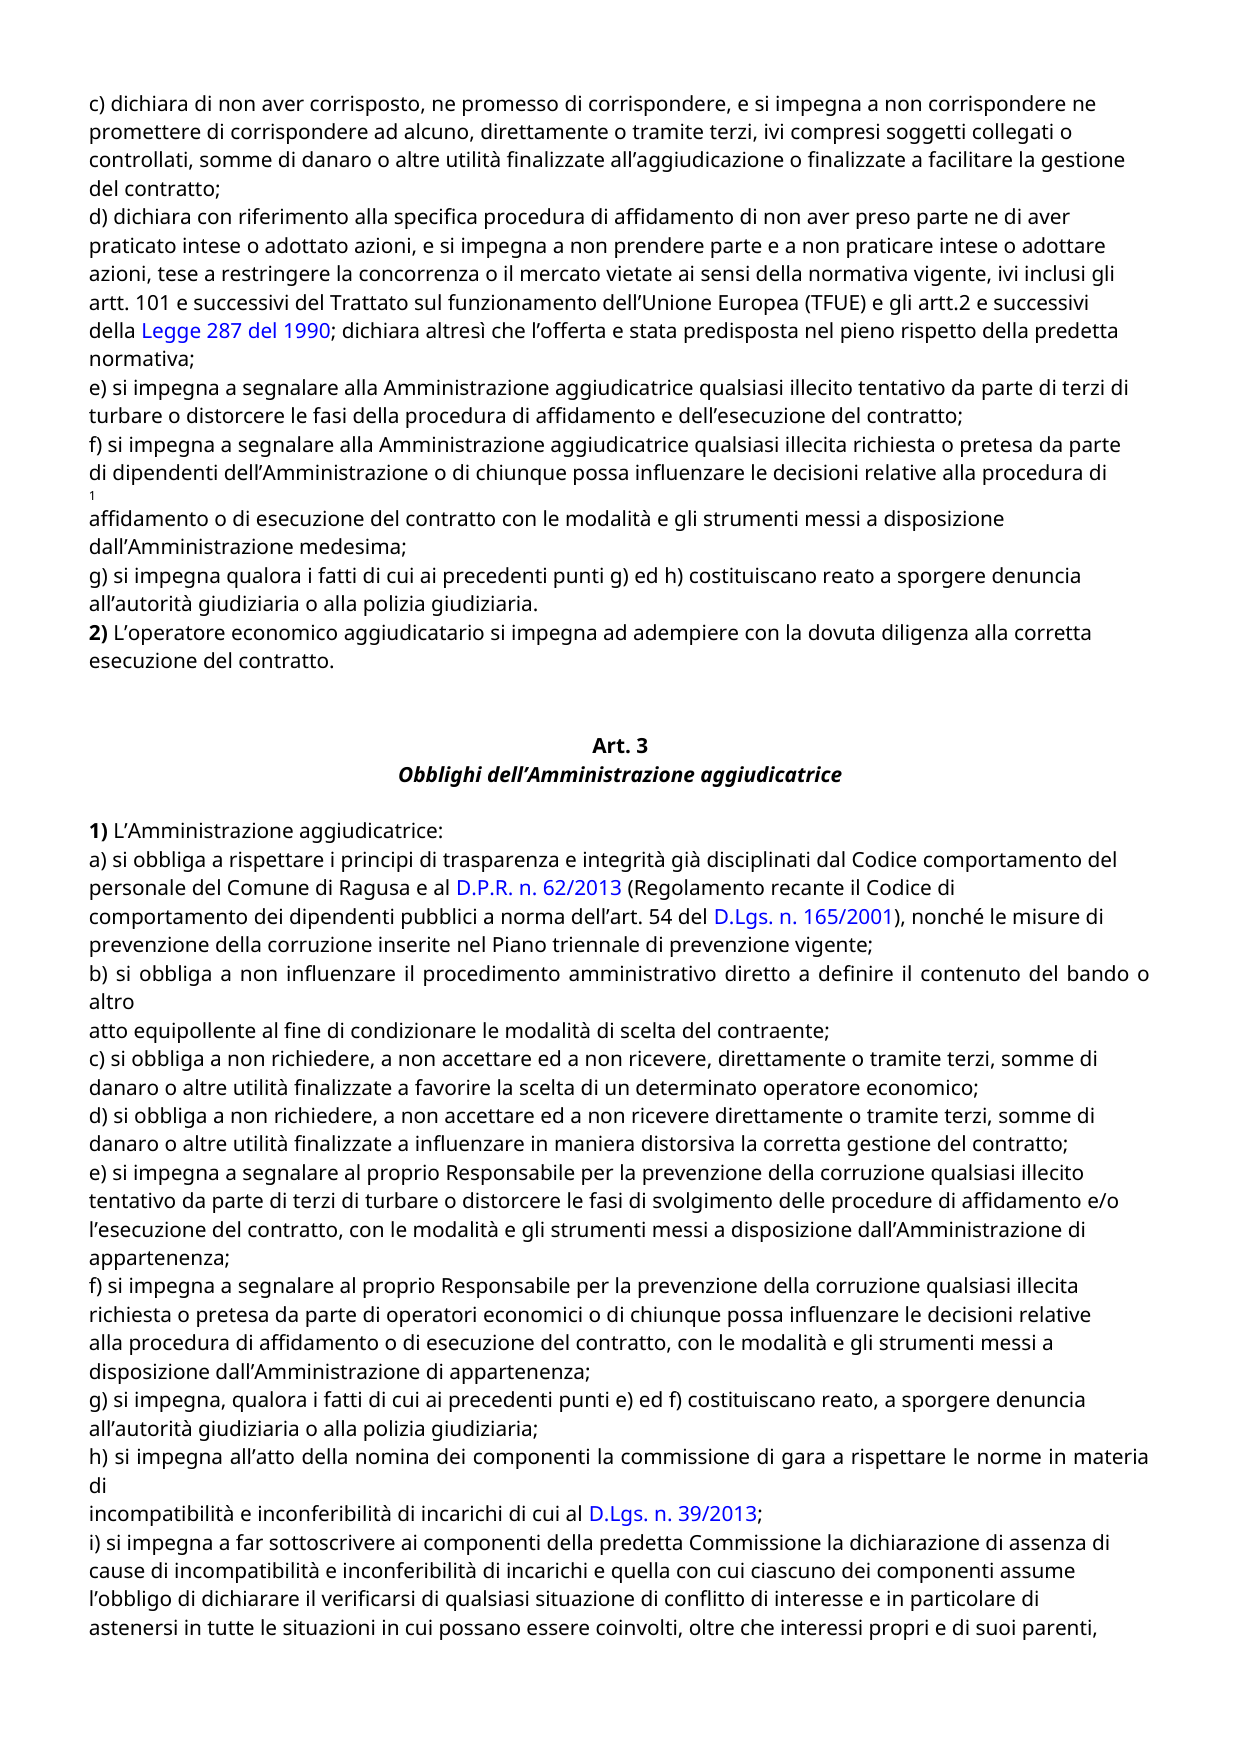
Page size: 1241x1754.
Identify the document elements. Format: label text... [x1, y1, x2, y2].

text f) si impegna a segnalare alla Amministrazione aggiudicatrice qualsiasi illecita richiesta o pretesa da parte [89, 430, 1152, 458]
text dall’Amministrazione medesima; [89, 532, 1152, 561]
text cause di incompatibilità e inconferibilità di incarichi e quella con cui ciascuno dei componenti assume [89, 1556, 1152, 1584]
text h) si impegna all’atto della nomina dei componenti la commissione di gara a rispettare le norme in materia di [89, 1442, 1152, 1499]
text 2) L’operatore economico aggiudicatario si impegna ad adempiere con la dovuta diligenza alla corretta [89, 618, 1152, 646]
text alla procedura di affidamento o di esecuzione del contratto, con le modalità e gli strumenti messi a [89, 1328, 1152, 1357]
text richiesta o pretesa da parte di operatori economici o di chiunque possa influenzare le decisioni relative [89, 1300, 1152, 1328]
text del contratto; [89, 174, 1152, 202]
text astenersi in tutte le situazioni in cui possano essere coinvolti, oltre che interessi propri e di suoi parenti, [89, 1613, 1152, 1641]
text a) si obbliga a rispettare i principi di trasparenza e integrità già disciplinati dal Codice comportamento del [89, 845, 1152, 873]
text f) si impegna a segnalare al proprio Responsabile per la prevenzione della corruzione qualsiasi illecita [89, 1272, 1152, 1300]
text controllati, somme di danaro o altre utilità finalizzate all’aggiudicazione o finalizzate a facilitare la gestione [89, 146, 1152, 174]
text i) si impegna a far sottoscrivere ai componenti della predetta Commissione la dichiarazione di assenza di [89, 1528, 1152, 1556]
text b) si obbliga a non influenzare il procedimento amministrativo diretto a definire il contenuto del bando o altro [89, 959, 1152, 1016]
text 1) L’Amministrazione aggiudicatrice: [89, 817, 1152, 845]
text prevenzione della corruzione inserite nel Piano triennale di prevenzione vigente; [89, 930, 1152, 959]
text e) si impegna a segnalare al proprio Responsabile per la prevenzione della corruzione qualsiasi illecito [89, 1158, 1152, 1186]
text artt. 101 e successivi del Trattato sul funzionamento dell’Unione Europea (TFUE) e gli artt.2 e successivi [89, 288, 1152, 316]
text di dipendenti dell’Amministrazione o di chiunque possa influenzare le decisioni relative alla procedura di [89, 458, 1152, 487]
text danaro o altre utilità finalizzate a favorire la scelta di un determinato operatore economico; [89, 1073, 1152, 1101]
text disposizione dall’Amministrazione di appartenenza; [89, 1357, 1152, 1385]
text praticato intese o adottato azioni, e si impegna a non prendere parte e a non praticare intese o adottare [89, 231, 1152, 259]
text l’obbligo di dichiarare il verificarsi di qualsiasi situazione di conflitto di interesse e in particolare di [89, 1584, 1152, 1613]
text Obblighi dell’Amministrazione aggiudicatrice [89, 760, 1152, 788]
text danaro o altre utilità finalizzate a influenzare in maniera distorsiva la corretta gestione del contratto; [89, 1129, 1152, 1158]
text azioni, tese a restringere la concorrenza o il mercato vietate ai sensi della normativa vigente, ivi inclusi gli [89, 259, 1152, 288]
text esecuzione del contratto. [89, 646, 1152, 674]
text Art. 3 [89, 731, 1152, 760]
text affidamento o di esecuzione del contratto con le modalità e gli strumenti messi a disposizione [89, 504, 1152, 532]
text promettere di corrispondere ad alcuno, direttamente o tramite terzi, ivi compresi soggetti collegati o [89, 117, 1152, 146]
text all’autorità giudiziaria o alla polizia giudiziaria; [89, 1414, 1152, 1442]
text d) dichiara con riferimento alla specifica procedura di affidamento di non aver preso parte ne di aver [89, 202, 1152, 231]
text e) si impegna a segnalare alla Amministrazione aggiudicatrice qualsiasi illecito tentativo da parte di terzi di [89, 373, 1152, 401]
text personale del Comune di Ragusa e al D.P.R. n. 62/2013 (Regolamento recante il Codice di [89, 873, 1152, 902]
text 1 [89, 487, 1152, 504]
text incompatibilità e inconferibilità di incarichi di cui al D.Lgs. n. 39/2013; [89, 1499, 1152, 1528]
text g) si impegna, qualora i fatti di cui ai precedenti punti e) ed f) costituiscano reato, a sporgere denuncia [89, 1385, 1152, 1414]
text normativa; [89, 344, 1152, 373]
text appartenenza; [89, 1243, 1152, 1272]
text l’esecuzione del contratto, con le modalità e gli strumenti messi a disposizione dall’Amministrazione di [89, 1215, 1152, 1243]
text d) si obbliga a non richiedere, a non accettare ed a non ricevere direttamente o tramite terzi, somme di [89, 1101, 1152, 1129]
text c) dichiara di non aver corrisposto, ne promesso di corrispondere, e si impegna a non corrispondere ne [89, 89, 1152, 117]
text tentativo da parte di terzi di turbare o distorcere le fasi di svolgimento delle procedure di affidamento e/o [89, 1186, 1152, 1215]
text della Legge 287 del 1990; dichiara altresì che l’offerta e stata predisposta nel pieno rispetto della predetta [89, 316, 1152, 344]
text g) si impegna qualora i fatti di cui ai precedenti punti g) ed h) costituiscano reato a sporgere denuncia [89, 561, 1152, 589]
text comportamento dei dipendenti pubblici a norma dell’art. 54 del D.Lgs. n. 165/2001), nonché le misure di [89, 902, 1152, 930]
text turbare o distorcere le fasi della procedura di affidamento e dell’esecuzione del contratto; [89, 401, 1152, 430]
text atto equipollente al fine di condizionare le modalità di scelta del contraente; [89, 1016, 1152, 1044]
text all’autorità giudiziaria o alla polizia giudiziaria. [89, 589, 1152, 618]
text c) si obbliga a non richiedere, a non accettare ed a non ricevere, direttamente o tramite terzi, somme di [89, 1044, 1152, 1073]
